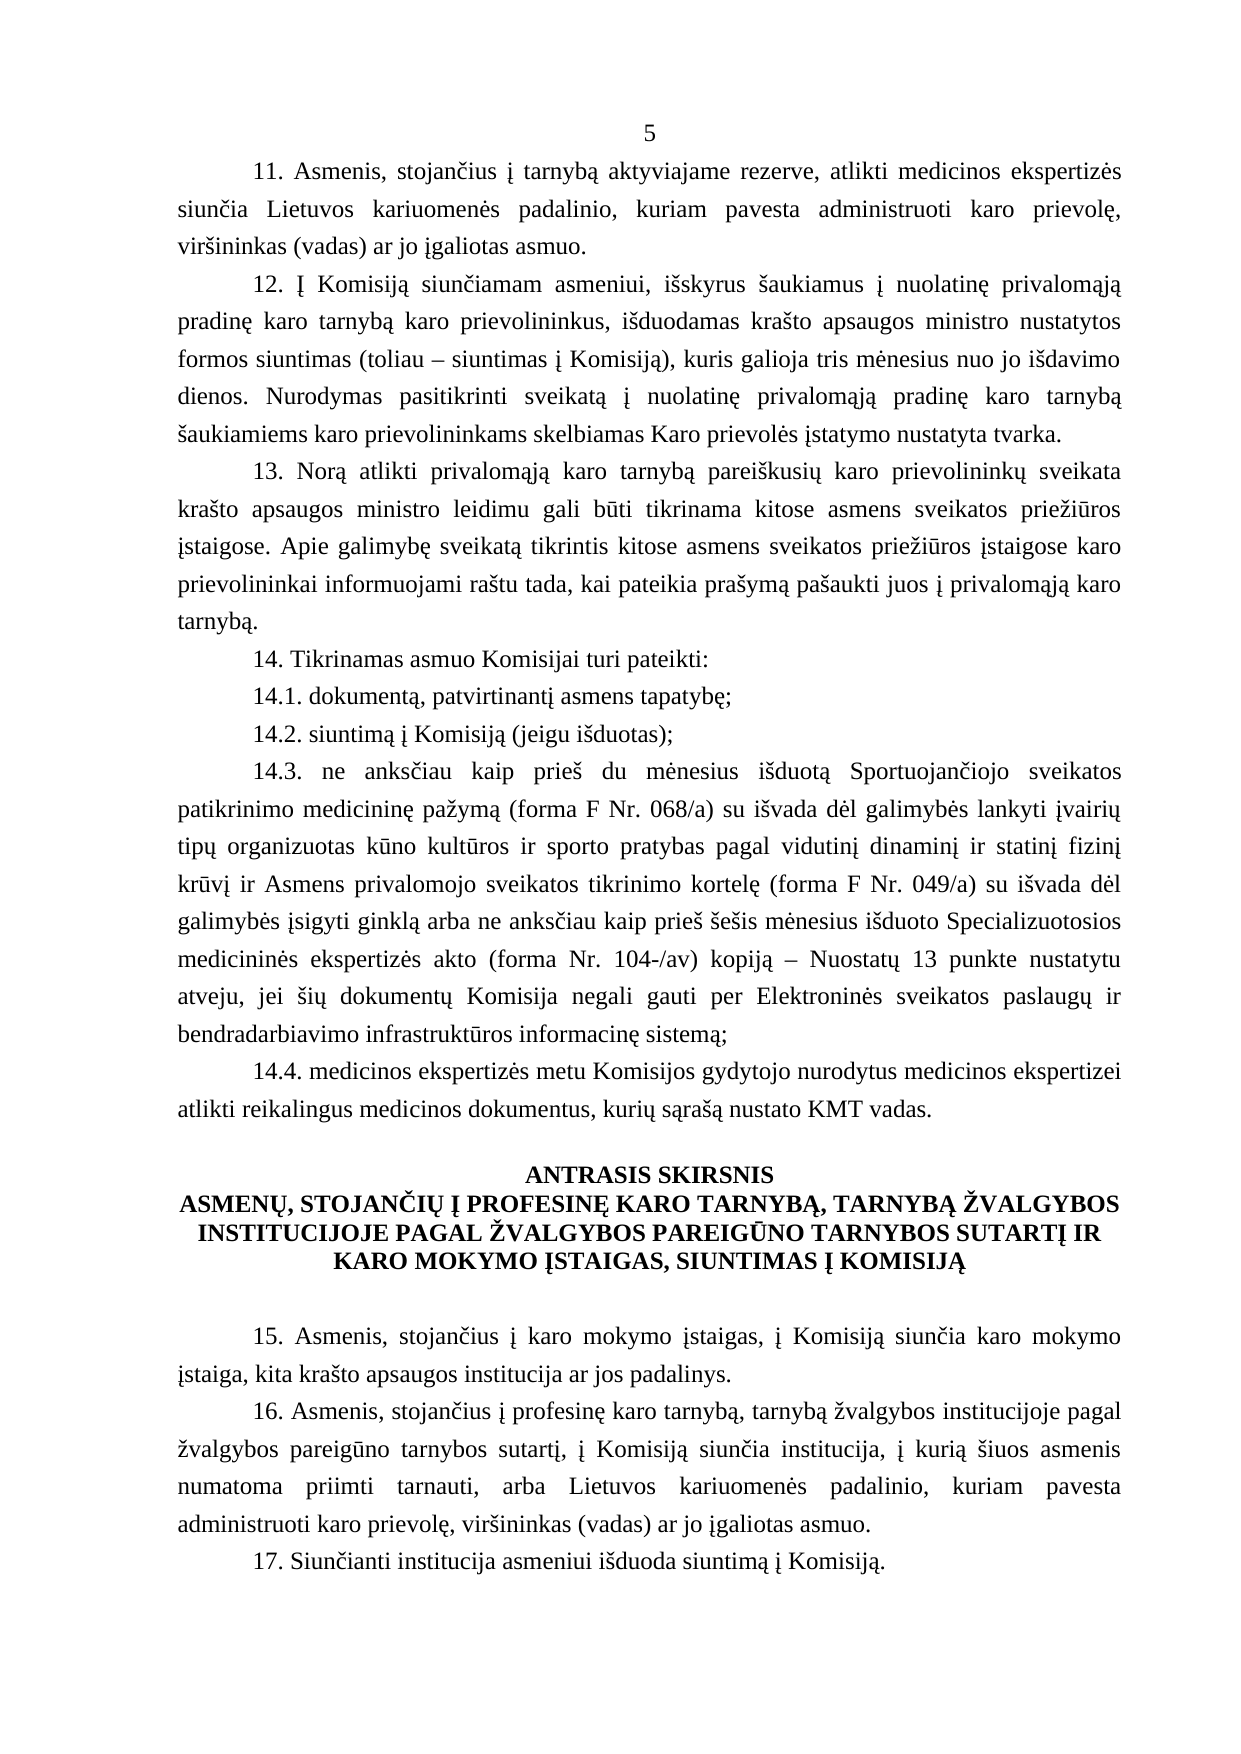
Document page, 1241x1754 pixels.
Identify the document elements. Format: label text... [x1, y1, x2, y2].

text 15. Asmenis, stojančius į karo mokymo įstaigas, į Komisiją siunčia karo mokymo įstaiga, kita krašto apsaugos institucija ar jos padalinys. [177, 1313, 1122, 1388]
text 16. Asmenis, stojančius į profesinę karo tarnybą, tarnybą žvalgybos institucijoje pagal žvalgybos pareigūno tarnybos sutartį, į Komisiją siunčia institucija, į kurią šiuos asmenis numatoma priimti tarnauti, arba Lietuvos kariuomenės padalinio, kuriam pavesta administruoti karo prievolę, viršininkas (vadas) ar jo įgaliotas asmuo. [177, 1388, 1122, 1538]
text 13. Norą atlikti privalomąją karo tarnybą pareiškusių karo prievolininkų sveikata krašto apsaugos ministro leidimu gali būti tikrinama kitose asmens sveikatos priežiūros įstaigose. Apie galimybę sveikatą tikrintis kitose asmens sveikatos priežiūros įstaigose karo prievolininkai informuojami raštu tada, kai pateikia prašymą pašaukti juos į privalomąją karo tarnybą. [177, 448, 1122, 635]
text 14.3. ne anksčiau kaip prieš du mėnesius išduotą Sportuojančiojo sveikatos patikrinimo medicininę pažymą (forma F Nr. 068/a) su išvada dėl galimybės lankyti įvairių tipų organizuotas kūno kultūros ir sporto pratybas pagal vidutinį dinaminį ir statinį fizinį krūvį ir Asmens privalomojo sveikatos tikrinimo kortelę (forma F Nr. 049/a) su išvada dėl galimybės įsigyti ginklą arba ne anksčiau kaip prieš šešis mėnesius išduoto Specializuotosios medicininės ekspertizės akto (forma Nr. 104-/av) kopiją – Nuostatų 13 punkte nustatytu atveju, jei šių dokumentų Komisija negali gauti per Elektroninės sveikatos paslaugų ir bendradarbiavimo infrastruktūros informacinę sistemą; [177, 748, 1122, 1048]
text ANTRASIS SKIRSNIS [177, 1160, 1122, 1189]
text 17. Siunčianti institucija asmeniui išduoda siuntimą į Komisiją. [177, 1538, 1122, 1575]
text 12. Į Komisiją siunčiamam asmeniui, išskyrus šaukiamus į nuolatinę privalomąją pradinę karo tarnybą karo prievolininkus, išduodamas krašto apsaugos ministro nustatytos formos siuntimas (toliau – siuntimas į Komisiją), kuris galioja tris mėnesius nuo jo išdavimo dienos. Nurodymas pasitikrinti sveikatą į nuolatinę privalomąją pradinę karo tarnybą šaukiamiems karo prievolininkams skelbiamas Karo prievolės įstatymo nustatyta tvarka. [177, 260, 1122, 448]
text 14. Tikrinamas asmuo Komisijai turi pateikti: [177, 635, 1122, 673]
text 11. Asmenis, stojančius į tarnybą aktyviajame rezerve, atlikti medicinos ekspertizės siunčia Lietuvos kariuomenės padalinio, kuriam pavesta administruoti karo prievolę, viršininkas (vadas) ar jo įgaliotas asmuo. [177, 148, 1122, 260]
text 14.4. medicinos ekspertizės metu Komisijos gydytojo nurodytus medicinos ekspertizei atlikti reikalingus medicinos dokumentus, kurių sąrašą nustato KMT vadas. [177, 1048, 1122, 1123]
text 14.1. dokumentą, patvirtinantį asmens tapatybę; [177, 673, 1122, 710]
text 14.2. siuntimą į Komisiją (jeigu išduotas); [177, 710, 1122, 748]
text ASMENŲ, STOJANČIŲ Į PROFESINĘ KARO TARNYBĄ, TARNYBĄ ŽVALGYBOS INSTITUCIJOJE PAGAL ŽVALGYBOS PAREIGŪNO TARNYBOS SUTARTĮ IR KARO MOKYMO ĮSTAIGAS, SIUNTIMAS Į KOMISIJĄ [177, 1189, 1122, 1275]
